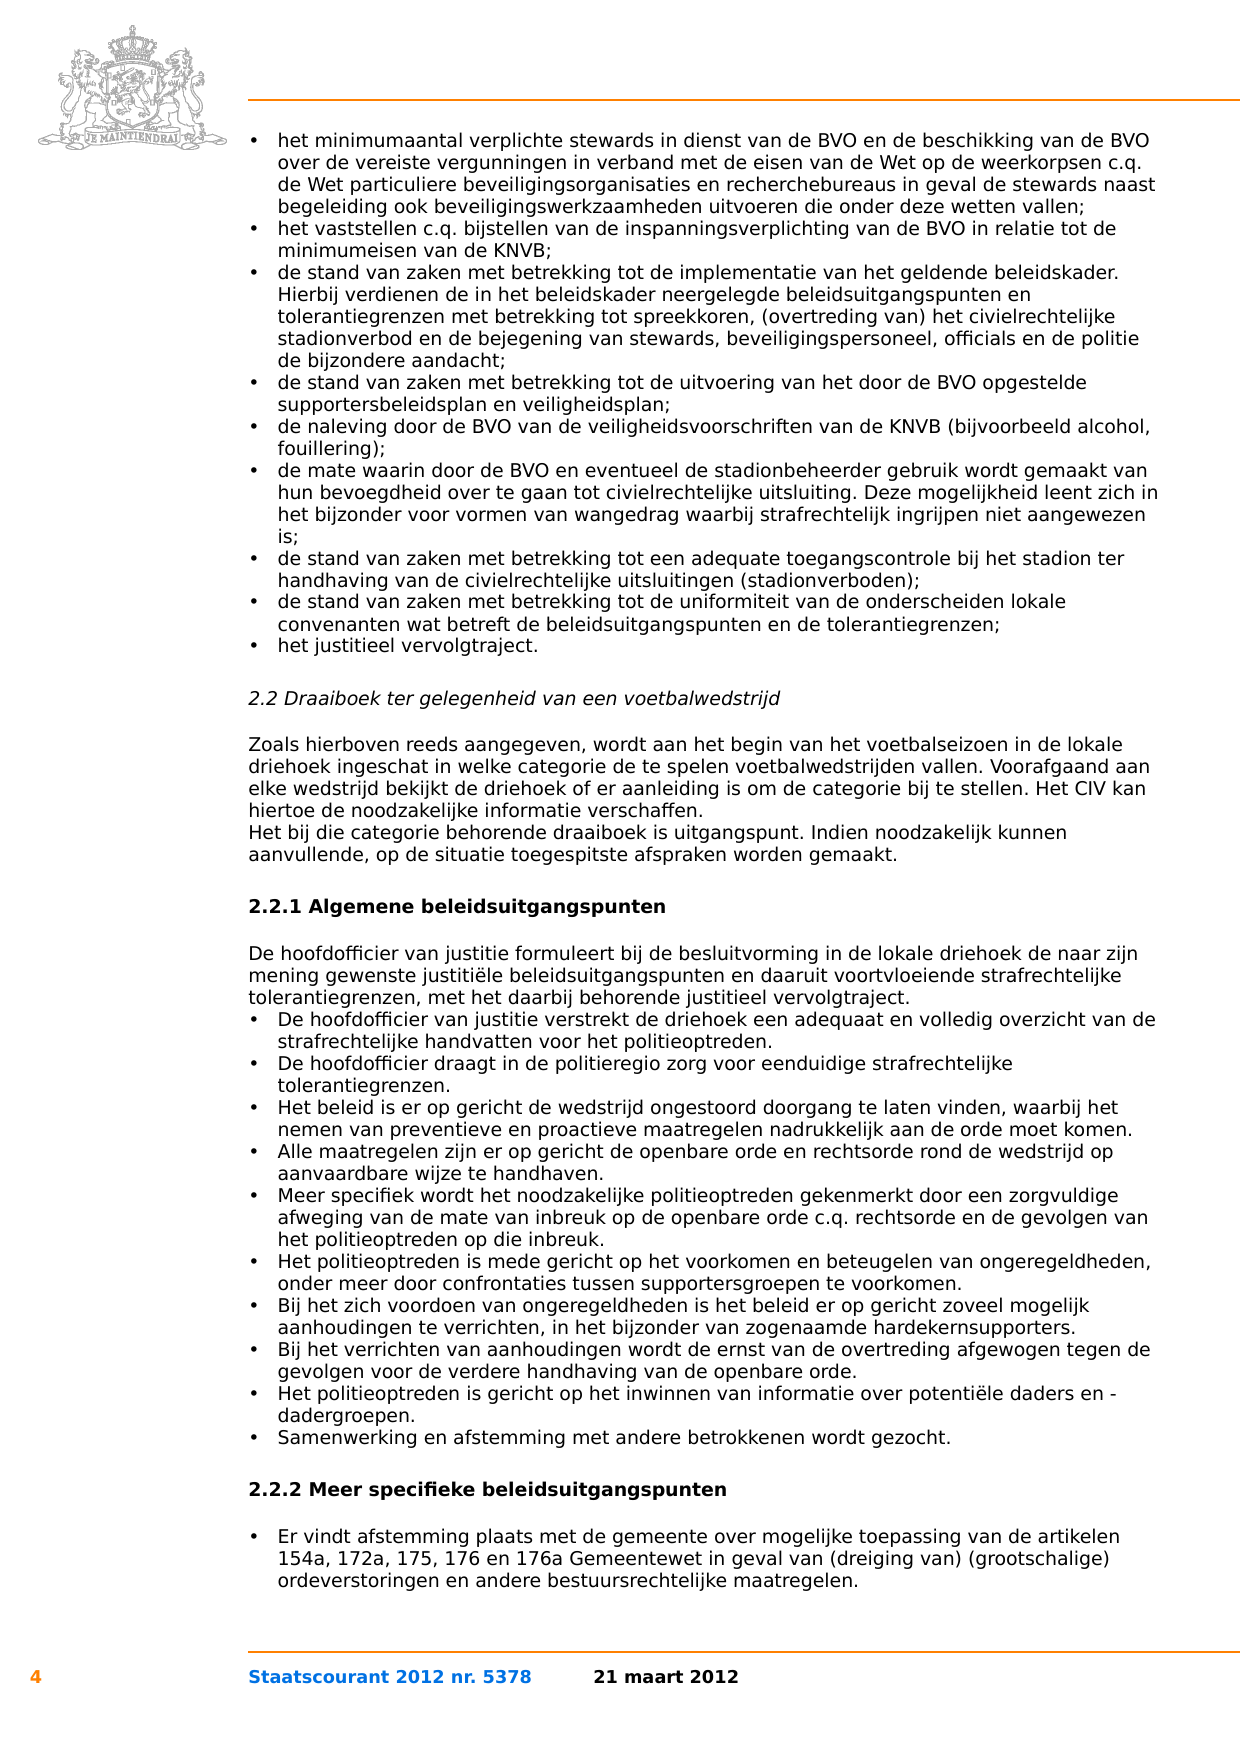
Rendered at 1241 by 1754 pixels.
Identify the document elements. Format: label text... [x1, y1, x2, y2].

text • Er vindt afstemming plaats met de gemeente over mogelijke toepassing van de artikelen 154a, 172a, 175, 176 en 176a Gemeentewet in geval van (dreiging van) (grootschalige) ordeverstoringen en andere bestuursrechtelijke maatregelen. [248, 1526, 1163, 1592]
text • Meer specifiek wordt het noodzakelijke politieoptreden gekenmerkt door een zorgvuldige afweging van de mate van inbreuk op de openbare orde c.q. rechtsorde en de gevolgen van het politieoptreden op die inbreuk. [248, 1185, 1163, 1251]
text • De hoofdofficier van justitie verstrekt de driehoek een adequaat en volledig overzicht van de strafrechtelijke handvatten voor het politieoptreden. [248, 1009, 1163, 1053]
subtitle 2.2 Draaiboek ter gelegenheid van een voetbalwedstrijd [248, 687, 1163, 709]
text • de stand van zaken met betrekking tot de implementatie van het geldende beleidskader. Hierbij verdienen de in het beleidskader neergelegde beleidsuitgangspunten en tolerantiegrenzen met betrekking tot spreekkoren, (overtreding van) het civielrechtelijke stadionverbod en de bejegening van stewards, beveiligingspersoneel, officials en de politie de bijzondere aandacht; [248, 262, 1163, 372]
text • de stand van zaken met betrekking tot een adequate toegangscontrole bij het stadion ter handhaving van de civielrechtelijke uitsluitingen (stadionverboden); [248, 547, 1163, 591]
text • De hoofdofficier draagt in de politieregio zorg voor eenduidige strafrechtelijke tolerantiegrenzen. [248, 1053, 1163, 1097]
text • het justitieel vervolgtraject. [248, 635, 1163, 657]
text Het bij die categorie behorende draaiboek is uitgangspunt. Indien noodzakelijk kunnen aanvullende, op de situatie toegespitste afspraken worden gemaakt. [248, 822, 1163, 866]
text • Bij het verrichten van aanhoudingen wordt de ernst van de overtreding afgewogen tegen de gevolgen voor de verdere handhaving van de openbare orde. [248, 1339, 1163, 1383]
text • het minimumaantal verplichte stewards in dienst van de BVO en de beschikking van de BVO over de vereiste vergunningen in verband met de eisen van de Wet op de weerkorpsen c.q. de Wet particuliere beveiligingsorganisaties en recherchebureaus in geval de stewards naast begeleiding ook beveiligingswerkzaamheden uitvoeren die onder deze wetten vallen; [248, 130, 1163, 218]
text • de naleving door de BVO van de veiligheidsvoorschriften van de KNVB (bijvoorbeeld alcohol, fouillering); [248, 416, 1163, 459]
subtitle 2.2.2 Meer specifieke beleidsuitgangspunten [248, 1479, 1163, 1501]
text De hoofdofficier van justitie formuleert bij de besluitvorming in de lokale driehoek de naar zijn mening gewenste justitiële beleidsuitgangspunten en daaruit voortvloeiende strafrechtelijke tolerantiegrenzen, met het daarbij behorende justitieel vervolgtraject. [248, 943, 1163, 1009]
text • de stand van zaken met betrekking tot de uitvoering van het door de BVO opgestelde supportersbeleidsplan en veiligheidsplan; [248, 372, 1163, 416]
text • het vaststellen c.q. bijstellen van de inspanningsverplichting van de BVO in relatie tot de minimumeisen van de KNVB; [248, 218, 1163, 262]
text • de mate waarin door de BVO en eventueel de stadionbeheerder gebruik wordt gemaakt van hun bevoegdheid over te gaan tot civielrechtelijke uitsluiting. Deze mogelijkheid leent zich in het bijzonder voor vormen van wangedrag waarbij strafrechtelijk ingrijpen niet aangewezen is; [248, 459, 1163, 547]
text • Bij het zich voordoen van ongeregeldheden is het beleid er op gericht zoveel mogelijk aanhoudingen te verrichten, in het bijzonder van zogenaamde hardekernsupporters. [248, 1295, 1163, 1339]
text • Het beleid is er op gericht de wedstrijd ongestoord doorgang te laten vinden, waarbij het nemen van preventieve en proactieve maatregelen nadrukkelijk aan de orde moet komen. [248, 1097, 1163, 1141]
text Zoals hierboven reeds aangegeven, wordt aan het begin van het voetbalseizoen in de lokale driehoek ingeschat in welke categorie de te spelen voetbalwedstrijden vallen. Voorafgaand aan elke wedstrijd bekijkt de driehoek of er aanleiding is om de categorie bij te stellen. Het CIV kan hiertoe de noodzakelijke informatie verschaffen. [248, 734, 1163, 822]
picture [38, 25, 227, 150]
text • Het politieoptreden is gericht op het inwinnen van informatie over potentiële daders en -dadergroepen. [248, 1383, 1163, 1427]
text • de stand van zaken met betrekking tot de uniformiteit van de onderscheiden lokale convenanten wat betreft de beleidsuitgangspunten en de tolerantiegrenzen; [248, 591, 1163, 635]
subtitle 2.2.1 Algemene beleidsuitgangspunten [248, 896, 1163, 918]
text • Het politieoptreden is mede gericht op het voorkomen en beteugelen van ongeregeldheden, onder meer door confrontaties tussen supportersgroepen te voorkomen. [248, 1251, 1163, 1295]
text • Alle maatregelen zijn er op gericht de openbare orde en rechtsorde rond de wedstrijd op aanvaardbare wijze te handhaven. [248, 1141, 1163, 1185]
text • Samenwerking en afstemming met andere betrokkenen wordt gezocht. [248, 1427, 1163, 1449]
